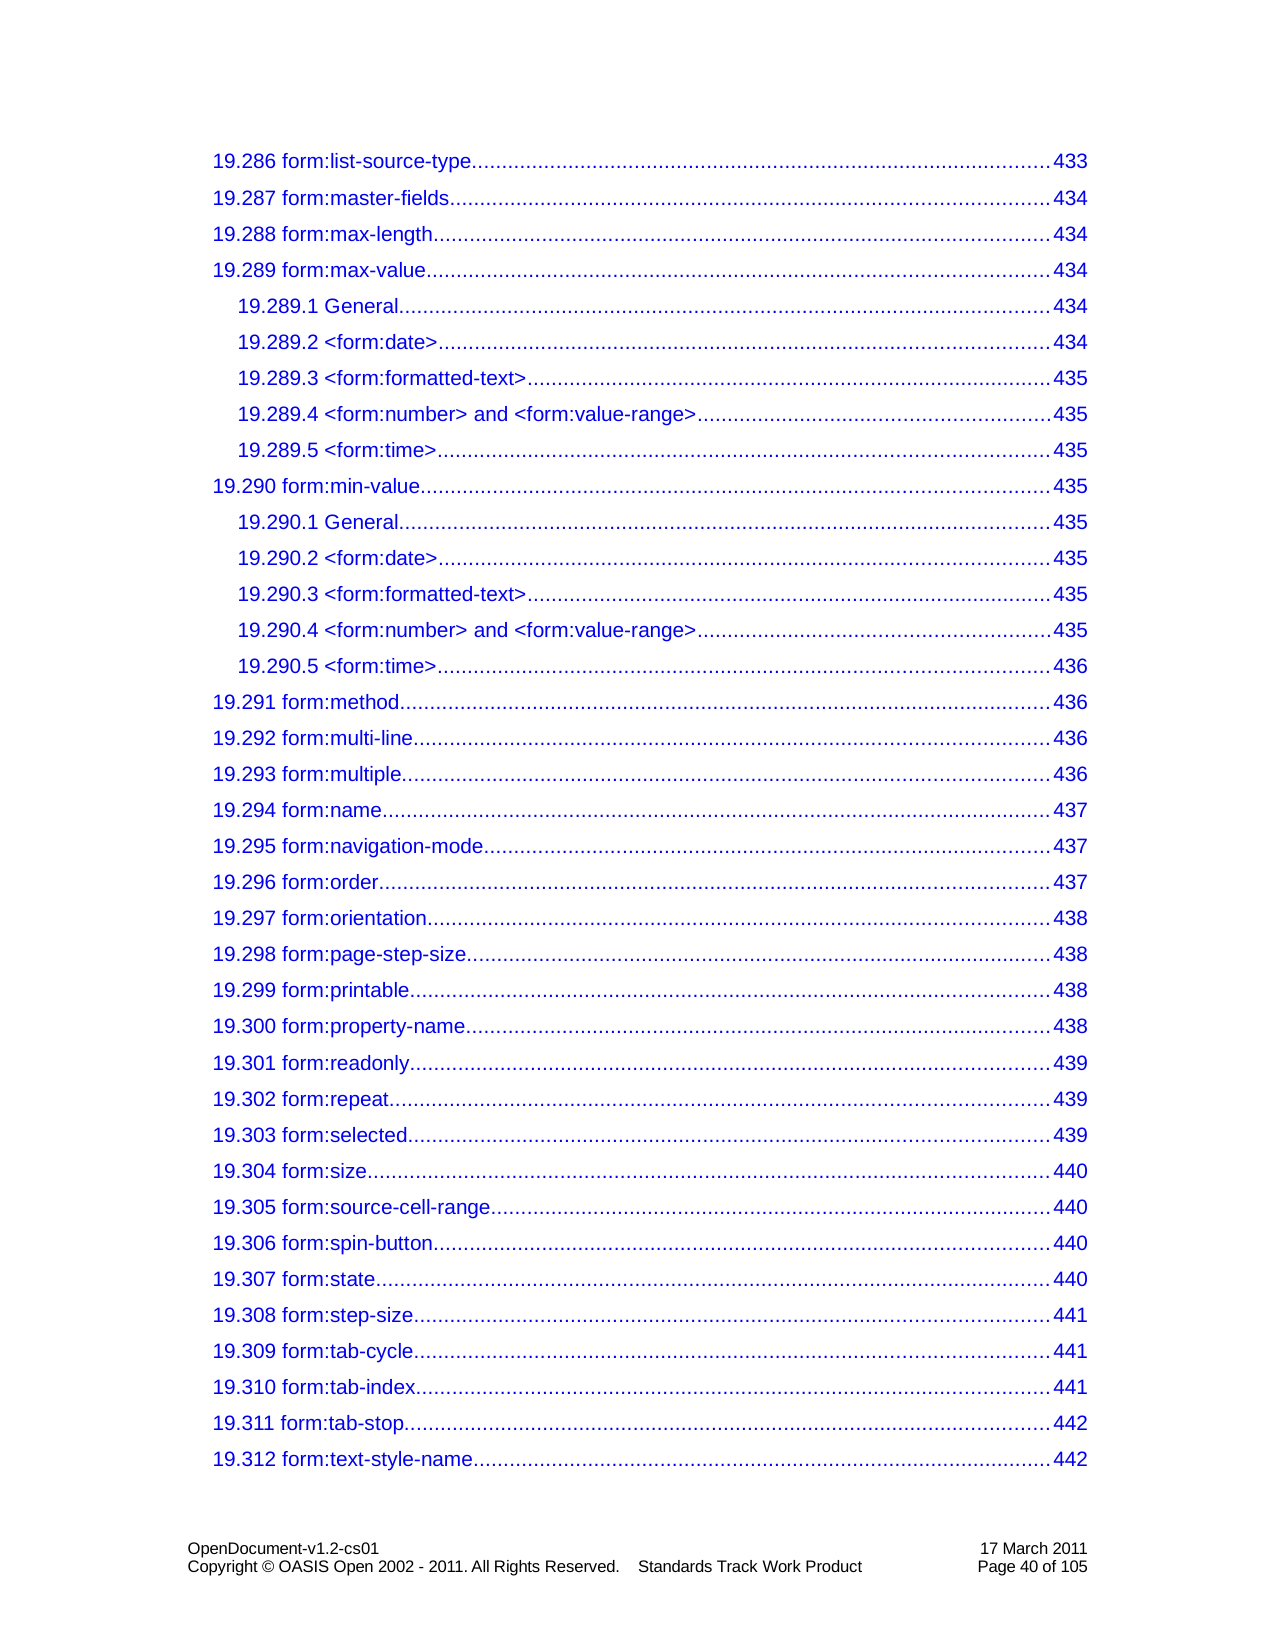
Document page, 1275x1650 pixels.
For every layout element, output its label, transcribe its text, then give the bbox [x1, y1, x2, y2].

text 19.289.4 <form:number> and <form:value-range> 435 [237, 402, 1088, 426]
text 19.303 form:selected 439 [212, 1123, 1088, 1147]
text 19.305 form:source-cell-range 440 [212, 1195, 1088, 1219]
text 19.292 form:multi-line 436 [212, 727, 1088, 750]
text 19.291 form:method 436 [212, 691, 1088, 714]
text 19.289.1 General 434 [237, 294, 1088, 318]
text 19.290.3 <form:formatted-text> 435 [237, 582, 1088, 606]
text 19.294 form:name 437 [212, 799, 1088, 822]
text 19.302 form:repeat 439 [212, 1087, 1088, 1111]
text 19.307 form:state 440 [212, 1267, 1088, 1291]
text 19.304 form:size 440 [212, 1159, 1088, 1183]
text 19.290.2 <form:date> 435 [237, 546, 1088, 570]
text 19.288 form:max-length 434 [212, 222, 1088, 246]
text 19.301 form:readonly 439 [212, 1051, 1088, 1074]
text 19.289.2 <form:date> 434 [237, 330, 1088, 354]
text 19.290 form:min-value 435 [212, 474, 1088, 498]
text 19.297 form:orientation 438 [212, 907, 1088, 930]
text 19.289.3 <form:formatted-text> 435 [237, 366, 1088, 390]
text 19.306 form:spin-button 440 [212, 1231, 1088, 1255]
text 19.299 form:printable 438 [212, 979, 1088, 1002]
text 19.295 form:navigation-mode 437 [212, 835, 1088, 858]
text 19.311 form:tab-stop 442 [212, 1411, 1088, 1435]
text 19.286 form:list-source-type 433 [212, 150, 1088, 173]
text 19.300 form:property-name 438 [212, 1015, 1088, 1038]
text 19.290.4 <form:number> and <form:value-range> 435 [237, 618, 1088, 642]
text 19.312 form:text-style-name 442 [212, 1447, 1088, 1471]
text 19.309 form:tab-cycle 441 [212, 1339, 1088, 1363]
text 19.293 form:multiple 436 [212, 763, 1088, 786]
text 19.310 form:tab-index 441 [212, 1375, 1088, 1399]
text 19.290.5 <form:time> 436 [237, 654, 1088, 678]
text 19.296 form:order 437 [212, 871, 1088, 894]
text 19.298 form:page-step-size 438 [212, 943, 1088, 966]
text 19.308 form:step-size 441 [212, 1303, 1088, 1327]
text 19.289 form:max-value 434 [212, 258, 1088, 282]
text 19.290.1 General 435 [237, 510, 1088, 534]
text 19.287 form:master-fields 434 [212, 186, 1088, 209]
text 19.289.5 <form:time> 435 [237, 438, 1088, 462]
